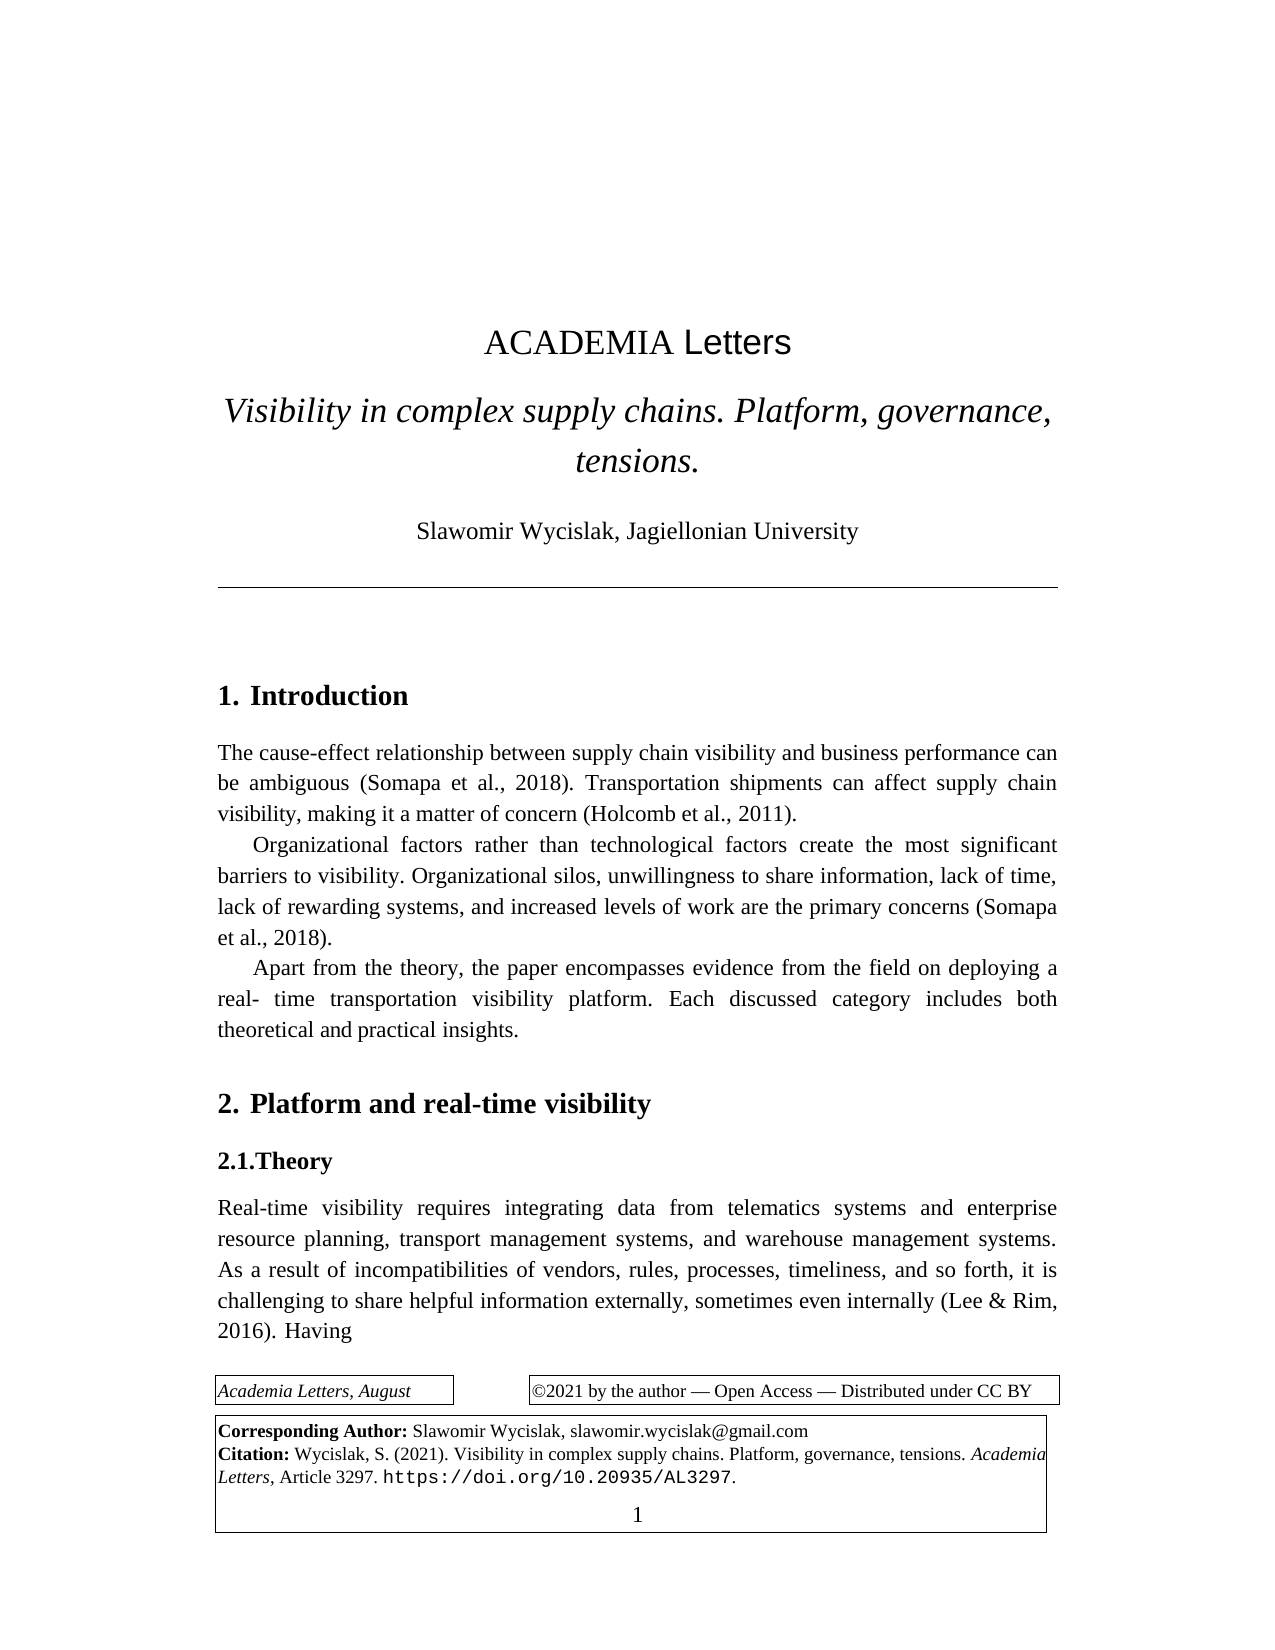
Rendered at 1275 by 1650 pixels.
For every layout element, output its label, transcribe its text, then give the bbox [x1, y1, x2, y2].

text Organizational factors rather than technological factors create the most significant barriers to visibility. Organizational silos, unwillingness to share information, lack of time, lack of rewarding systems, and increased levels of work are the primary concerns (Somapa et al., 2018). [217, 831, 1058, 950]
text ACADEMIA Letters [221, 321, 1054, 362]
text Visibility in complex supply chains. Platform, governance, tensions. [221, 389, 1054, 480]
text The cause-effect relationship between supply chain visibility and business performance can be ambiguous (Somapa et al., 2018). Transportation shipments can affect supply chain visibility, making it a matter of concern (Holcomb et al., 2011). [217, 739, 1058, 827]
text Real-time visibility requires integrating data from telematics systems and enterprise resource planning, transport management systems, and warehouse management systems. As a result of incompatibilities of vendors, rules, processes, timeliness, and so forth, it is challenging to share helpful information externally, sometimes even internally (Lee & Rim, 2016). Having [217, 1194, 1058, 1344]
subtitle Platform and real-time visibility [217, 1086, 1096, 1120]
text Apart from the theory, the paper encompasses evidence from the field on deploying a real- time transportation visibility platform. Each discussed category includes both theoretical and practical insights. [217, 954, 1058, 1042]
text Slawomir Wycislak, Jagiellonian University [221, 516, 1054, 545]
subtitle Introduction [217, 678, 1096, 712]
subtitle 2.1.Theory [217, 1146, 1096, 1174]
